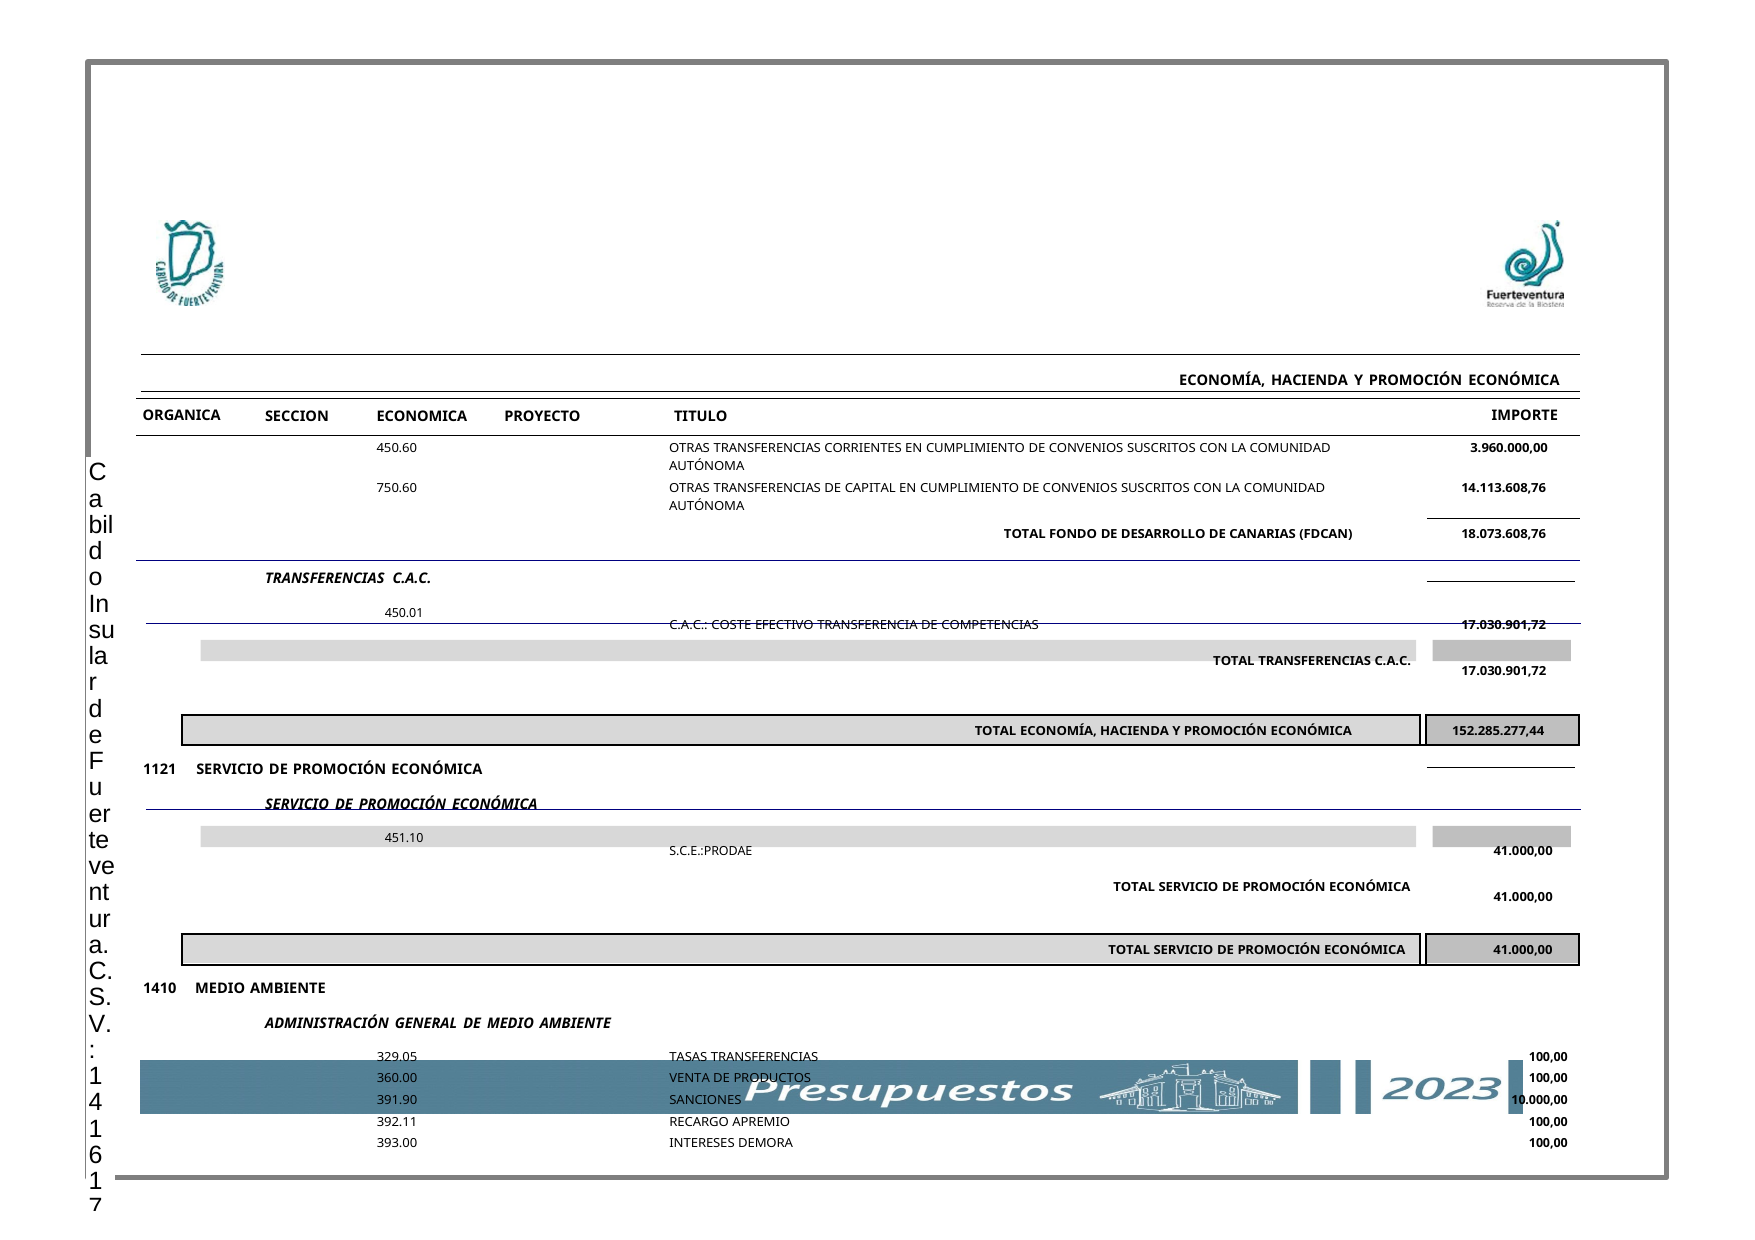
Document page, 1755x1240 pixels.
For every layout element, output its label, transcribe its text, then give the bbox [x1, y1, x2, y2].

subtitle 1410 MEDIO AMBIENTE [143, 978, 1592, 998]
table_header TITULO [632, 399, 1427, 434]
table_header 329.05 [371, 1039, 546, 1060]
table_header [1421, 933, 1425, 963]
text 41.000,00 [1493, 888, 1592, 905]
table_header TASAS TRANSFERENCIAS [546, 1039, 1166, 1060]
table_cell [136, 478, 250, 518]
table_header SECCION [250, 399, 359, 434]
table_cell 10.000,00 [1523, 1089, 1573, 1110]
text ECONOMÍA, HACIENDA Y PROMOCIÓN ECONÓMICA [91, 370, 1559, 390]
text C.A.C.: COSTE EFECTIVO TRANSFERENCIA DE COMPETENCIAS 17.030.901,72 [669, 616, 1592, 633]
table_cell OTRAS TRANSFERENCIAS DE CAPITAL EN CUMPLIMIENTO DE CONVENIOS SUSCRITOS CON LA COMUNIDAD AUTÓNOMA [632, 478, 1427, 518]
text Cabildo Insular de Fuerteventura. C.S.V.: 14161726634720105216. [88, 460, 115, 1210]
table_header ECONOMICA [359, 399, 492, 434]
text [62, 604, 85, 621]
table_header 41.000,00 [1427, 935, 1578, 963]
table_cell 18.073.608,76 [1427, 519, 1580, 560]
table_cell 14.113.608,76 [1427, 478, 1580, 518]
table_cell OTRAS TRANSFERENCIAS CORRIENTES EN CUMPLIMIENTO DE CONVENIOS SUSCRITOS CON LA COMUNIDAD AUTÓNOMA [632, 436, 1427, 477]
table_cell [493, 518, 632, 560]
subtitle ADMINISTRACIÓN GENERAL DE MEDIO AMBIENTE [265, 1013, 1592, 1033]
text 17.030.901,72 [1461, 662, 1592, 679]
subtitle SERVICIO DE PROMOCIÓN ECONÓMICA [265, 794, 1592, 814]
text 451.10 [62, 829, 85, 846]
table_cell 100,00 [1166, 1132, 1573, 1160]
table_cell [493, 436, 632, 477]
table_cell [250, 436, 359, 477]
table_cell 100,00 [1523, 1067, 1573, 1089]
table_cell INTERESES DEMORA [546, 1132, 1166, 1160]
table_cell [493, 478, 632, 518]
table_cell 100,00 [1166, 1110, 1573, 1132]
table_cell 3.960.000,00 [1427, 436, 1580, 477]
table_cell [136, 518, 250, 560]
table_header IMPORTE [1427, 399, 1580, 434]
text S.C.E.:PRODAE 41.000,00 [669, 842, 1592, 859]
table_header 152.285.277,44 [1427, 716, 1578, 744]
table_cell 393.00 [371, 1132, 546, 1160]
table_cell [250, 518, 359, 560]
table_cell [359, 518, 492, 560]
table_header ORGANICA [136, 399, 250, 434]
text 451.10 [115, 829, 200, 846]
table_cell [136, 436, 250, 477]
subtitle TRANSFERENCIAS C.A.C. [265, 568, 1592, 588]
table_cell [250, 478, 359, 518]
text TOTAL SERVICIO DE PROMOCIÓN ECONÓMICA [115, 878, 1410, 895]
table_header 100,00 [1166, 1039, 1573, 1067]
table_cell TOTAL FONDO DE DESARROLLO DE CANARIAS (FDCAN) [632, 518, 1427, 560]
table_header TOTAL SERVICIO DE PROMOCIÓN ECONÓMICA [183, 935, 1419, 963]
subtitle [86, 457, 115, 1210]
table_cell 750.60 [359, 478, 492, 518]
text 450.01 [115, 604, 423, 621]
table_header PROYECTO [493, 399, 632, 434]
table_cell 450.60 [359, 436, 492, 477]
subtitle 1121 SERVICIO DE PROMOCIÓN ECONÓMICA [143, 758, 1592, 778]
text TOTAL TRANSFERENCIAS C.A.C. [115, 652, 1411, 669]
table_cell RECARGO APREMIO [546, 1114, 1166, 1132]
table_header TOTAL ECONOMÍA, HACIENDA Y PROMOCIÓN ECONÓMICA [183, 716, 1419, 744]
table_header [1421, 714, 1425, 744]
table_cell 392.11 [371, 1114, 546, 1132]
